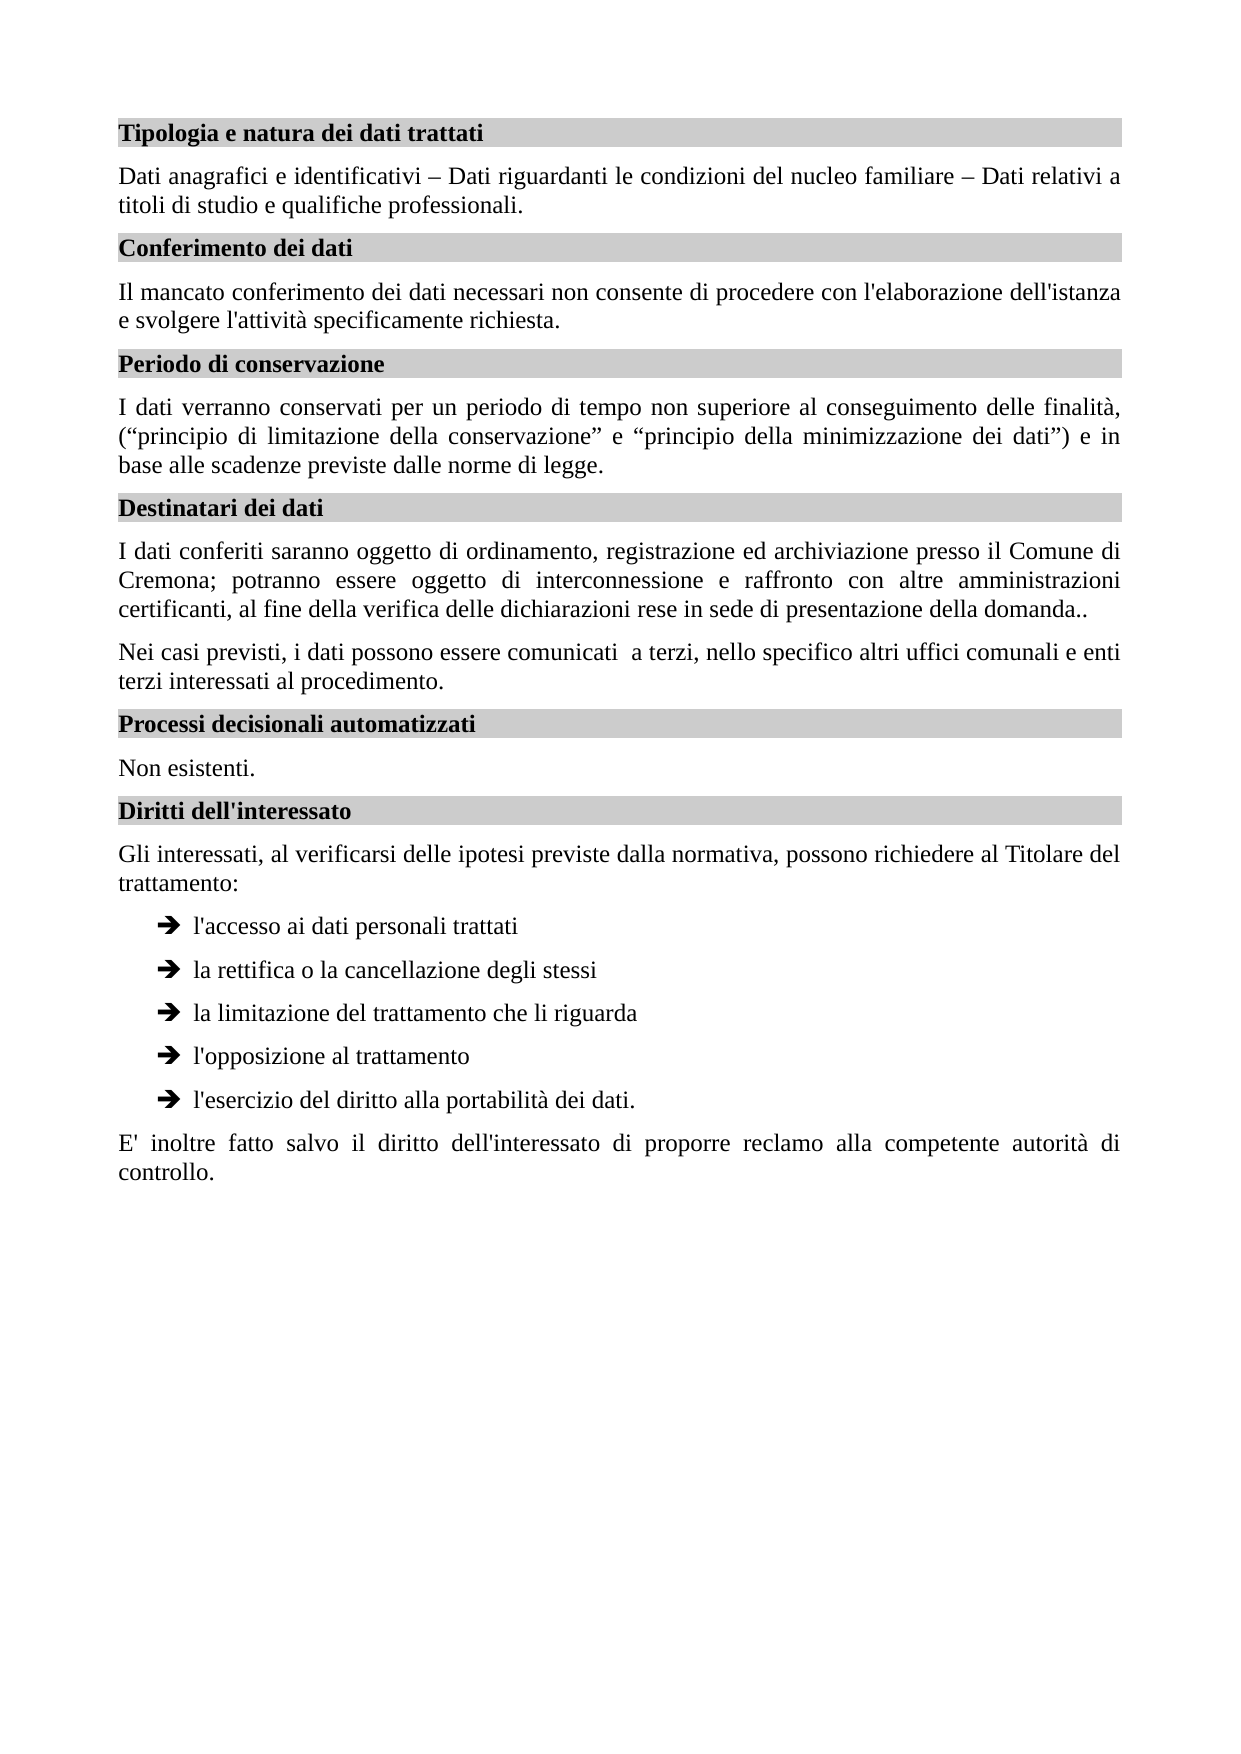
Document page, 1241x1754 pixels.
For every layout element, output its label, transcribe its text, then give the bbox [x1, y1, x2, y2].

text Conferimento dei dati [118, 233, 1122, 262]
text Destinatari dei dati [118, 493, 1122, 522]
list l'opposizione al trattamento [156, 1041, 1122, 1070]
text Il mancato conferimento dei dati necessari non consente di procedere con l'elaborazione dell'istanza e svolgere l'attività specificamente richiesta. [118, 277, 1122, 334]
list la rettifica o la cancellazione degli stessi [156, 955, 1122, 983]
text Tipologia e natura dei dati trattati [118, 118, 1122, 147]
text I dati conferiti saranno oggetto di ordinamento, registrazione ed archiviazione presso il Comune di Cremona; potranno essere oggetto di interconnessione e raffronto con altre amministrazioni certificanti, al fine della verifica delle dichiarazioni rese in sede di presentazione della domanda.. [118, 536, 1122, 623]
text Periodo di conservazione [118, 349, 1122, 378]
text Processi decisionali automatizzati [118, 709, 1122, 738]
text I dati verranno conservati per un periodo di tempo non superiore al conseguimento delle finalità, (“principio di limitazione della conservazione” e “principio della minimizzazione dei dati”) e in base alle scadenze previste dalle norme di legge. [118, 392, 1122, 478]
text Non esistenti. [118, 753, 1122, 781]
text Dati anagrafici e identificativi – Dati riguardanti le condizioni del nucleo familiare – Dati relativi a titoli di studio e qualifiche professionali. [118, 161, 1122, 219]
list l'accesso ai dati personali trattati [156, 911, 1122, 940]
text Nei casi previsti, i dati possono essere comunicati a terzi, nello specifico altri uffici comunali e enti terzi interessati al procedimento. [118, 637, 1122, 695]
list la limitazione del trattamento che li riguarda [156, 998, 1122, 1027]
text E' inoltre fatto salvo il diritto dell'interessato di proporre reclamo alla competente autorità di controllo. [118, 1128, 1122, 1186]
text Gli interessati, al verificarsi delle ipotesi previste dalla normativa, possono richiedere al Titolare del trattamento: [118, 839, 1122, 897]
text Diritti dell'interessato [118, 796, 1122, 825]
list l'esercizio del diritto alla portabilità dei dati. [156, 1085, 1122, 1113]
